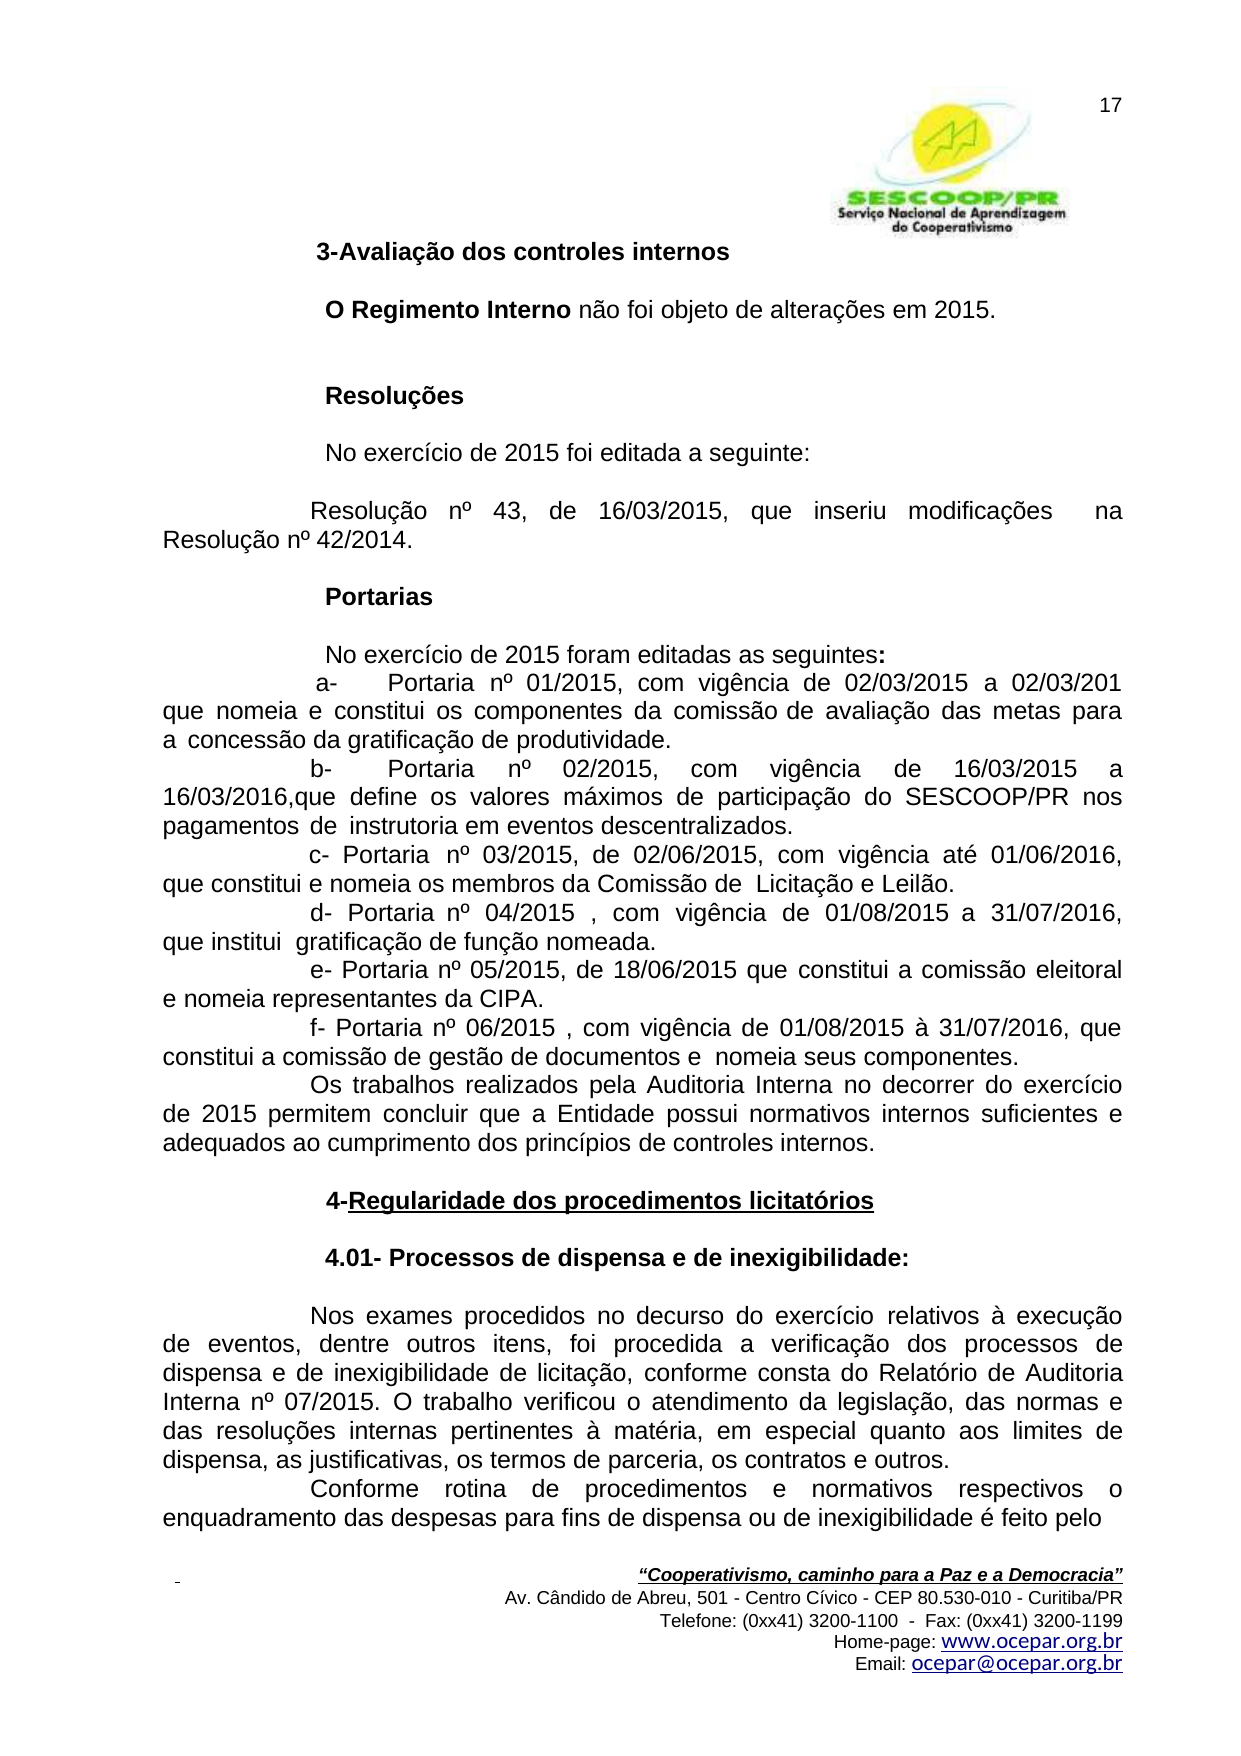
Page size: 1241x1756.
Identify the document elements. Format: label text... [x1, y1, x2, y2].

list Avaliação dos controles internos [316, 237, 1134, 266]
text O Regimento Interno não foi objeto de alterações em 2015. [325, 295, 1134, 323]
text Conforme rotina de procedimentos e normativos respectivos o enquadramento das despesas para fins de dispensa ou de inexigibilidade é feito pelo [162, 1474, 1122, 1531]
text Nos exames procedidos no decurso do exercício relativos à execução de eventos, dentre outros itens, foi procedida a verificação dos processos de dispensa e de inexigibilidade de licitação, conforme consta do Relatório de Auditoria Interna nº 07/2015. O trabalho verificou o atendimento da legislação, das normas e das resoluções internas pertinentes à matéria, em especial quanto aos limites de dispensa, as justificativas, os termos de parceria, os contratos e outros. [162, 1301, 1123, 1474]
list Portaria nº 01/2015, com vigência de 02/03/2015 a 02/03/201 que nomeia e constitui os componentes da comissão de avaliação das metas para a concessão da gratificação de produtividade. [162, 669, 1122, 753]
text Os trabalhos realizados pela Auditoria Interna no decorrer do exercício de 2015 permitem concluir que a Entidade possui normativos internos suficientes e adequados ao cumprimento dos princípios de controles internos. [162, 1070, 1123, 1157]
list Portaria nº 02/2015, com vigência de 16/03/2015 a 16/03/2016,que define os valores máximos de participação do SESCOOP/PR nos pagamentos de instrutoria em eventos descentralizados. [162, 753, 1123, 840]
text e- Portaria nº 05/2015, de 18/06/2015 que constitui a comissão eleitoral e nomeia representantes da CIPA. [162, 955, 1123, 1013]
text c- Portaria nº 03/2015, de 02/06/2015, com vigência até 01/06/2016, que constitui e nomeia os membros da Comissão de Licitação e Leilão. [162, 840, 1123, 898]
text f- Portaria nº 06/2015 , com vigência de 01/08/2015 à 31/07/2016, que constitui a comissão de gestão de documentos e nomeia seus componentes. [162, 1013, 1122, 1070]
text 4.01- Processos de dispensa e de inexigibilidade: [325, 1243, 1123, 1272]
text No exercício de 2015 foi editada a seguinte: [325, 438, 1134, 467]
text No exercício de 2015 foram editadas as seguintes: [325, 640, 1123, 669]
text d- Portaria nº 04/2015 , com vigência de 01/08/2015 a 31/07/2016, que institui gratificação de função nomeada. [162, 898, 1123, 955]
subtitle Resoluções [325, 381, 1134, 410]
text Resolução nº 43, de 16/03/2015, que inseriu modificações na Resolução nº 42/2014. [162, 496, 1123, 554]
list Regularidade dos procedimentos licitatórios [326, 1186, 1134, 1214]
subtitle Portarias [325, 582, 1134, 611]
